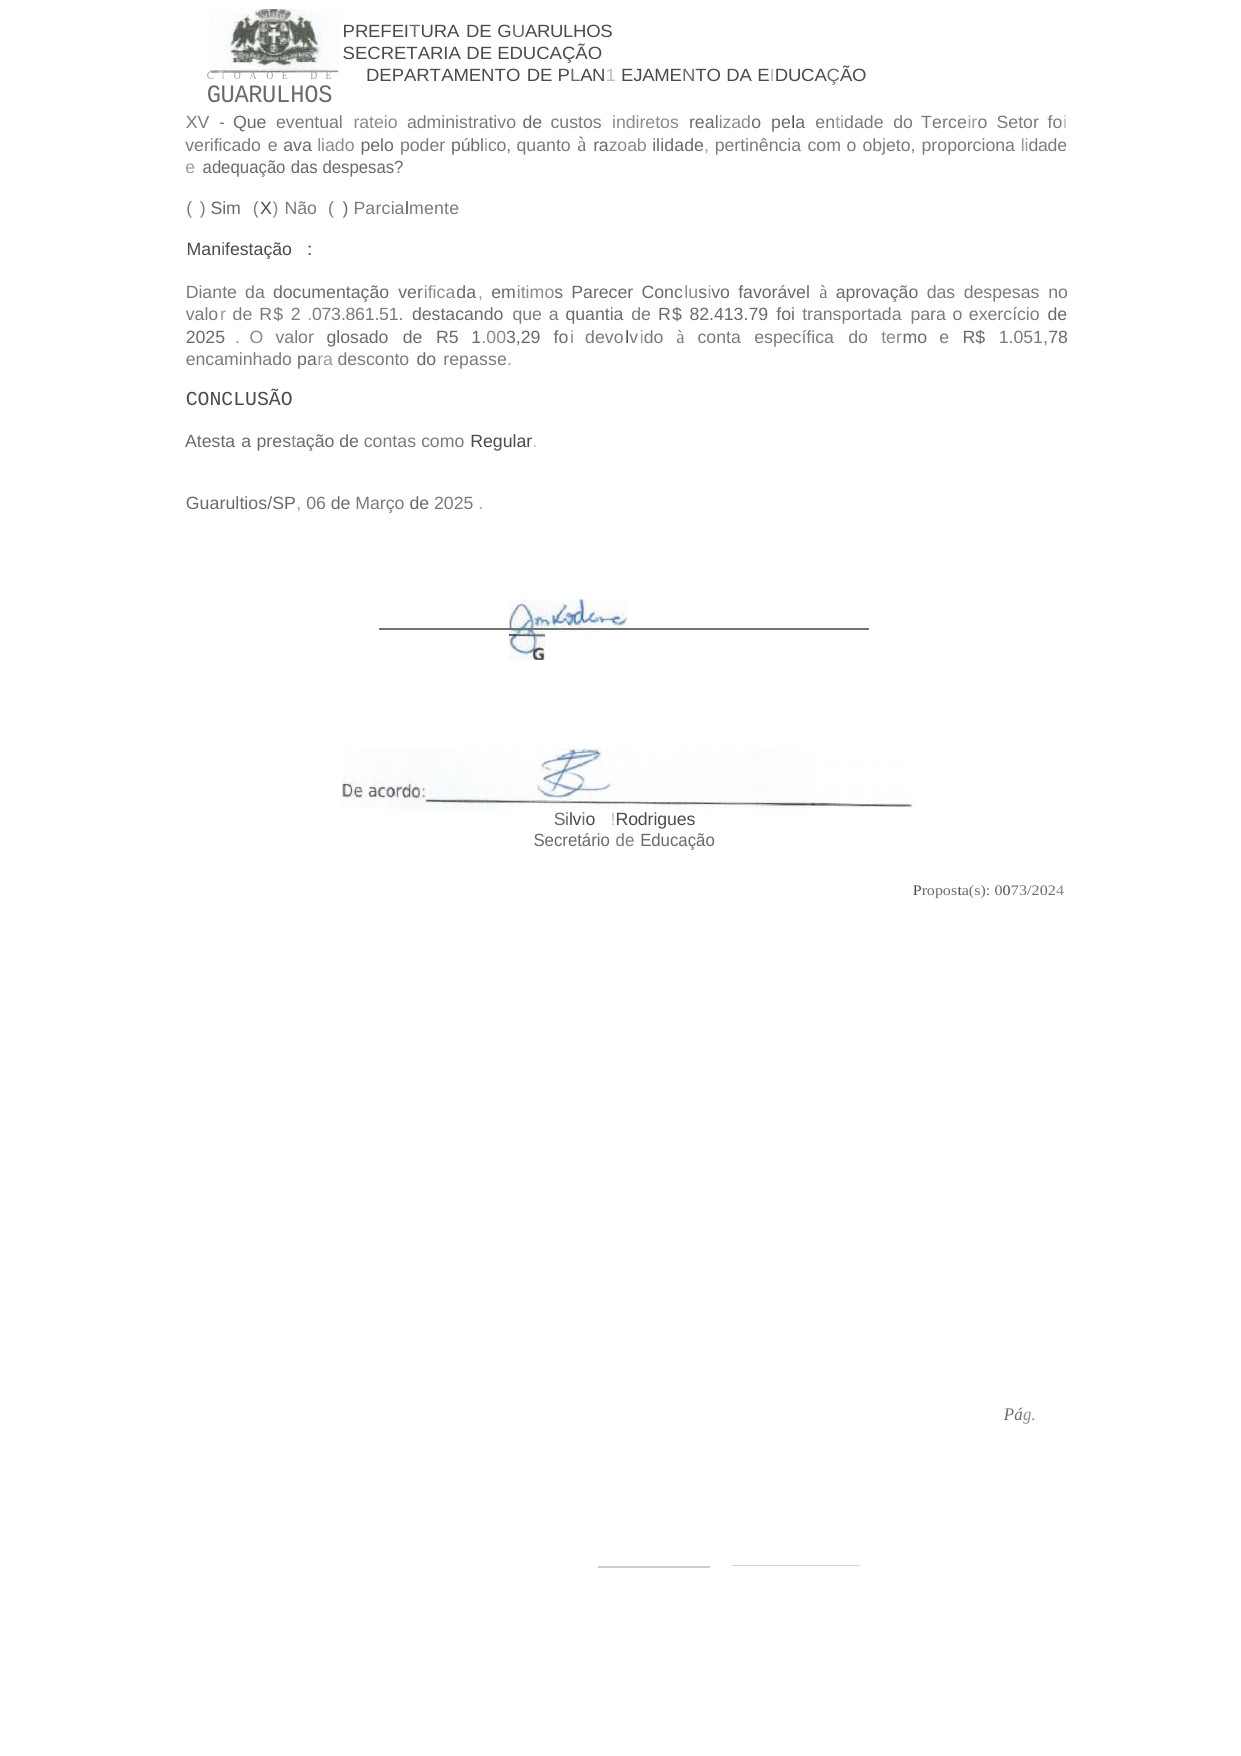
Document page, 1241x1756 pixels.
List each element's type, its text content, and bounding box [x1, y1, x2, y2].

text Diante da documentação verificada, emitimos Parecer Conclusivo favorável à aprovação das despesas no valor de R$ 2 .073.861.51. destacando que a quantia de R$ 82.413.79 foi transportada para o exercício de 2025 . O valor glosado de R5 1.003,29 foi devolvido à conta específica do termo e R$ 1.051,78 encaminhado para desconto do repasse. [186, 281, 1068, 369]
text Atesta a prestação de contas como Regular. Guarultios/SP, 06 de Março de 2025 . [185, 431, 541, 513]
text PREFEITURA DE GUARULHOS SECRETARIA DE EDUCAÇÃO [342, 21, 640, 63]
text C I O A O E D E [207, 73, 338, 82]
text DEPARTAMENTO DE PLAN1 EJAMENTO DA EIDUCAÇÃO [366, 64, 1095, 85]
text GUARULHOS [207, 82, 338, 108]
text XV - Que eventual rateio administrativo de custos indiretos realizado pela entidade do Terceiro Setor foi verificado e ava liado pelo poder público, quanto à razoab ilidade, pertinência com o objeto, proporciona lidade e adequação das despesas? [185, 111, 1067, 177]
text Silvio !Rodrigues Secretário de Educação [532, 809, 716, 850]
text ( ) Sim (X) Não ( ) Parcialmente Manifestação : [186, 198, 461, 259]
text CONCLUSÃO [186, 389, 1095, 412]
text Proposta(s): 0073/2024 [173, 881, 1064, 898]
